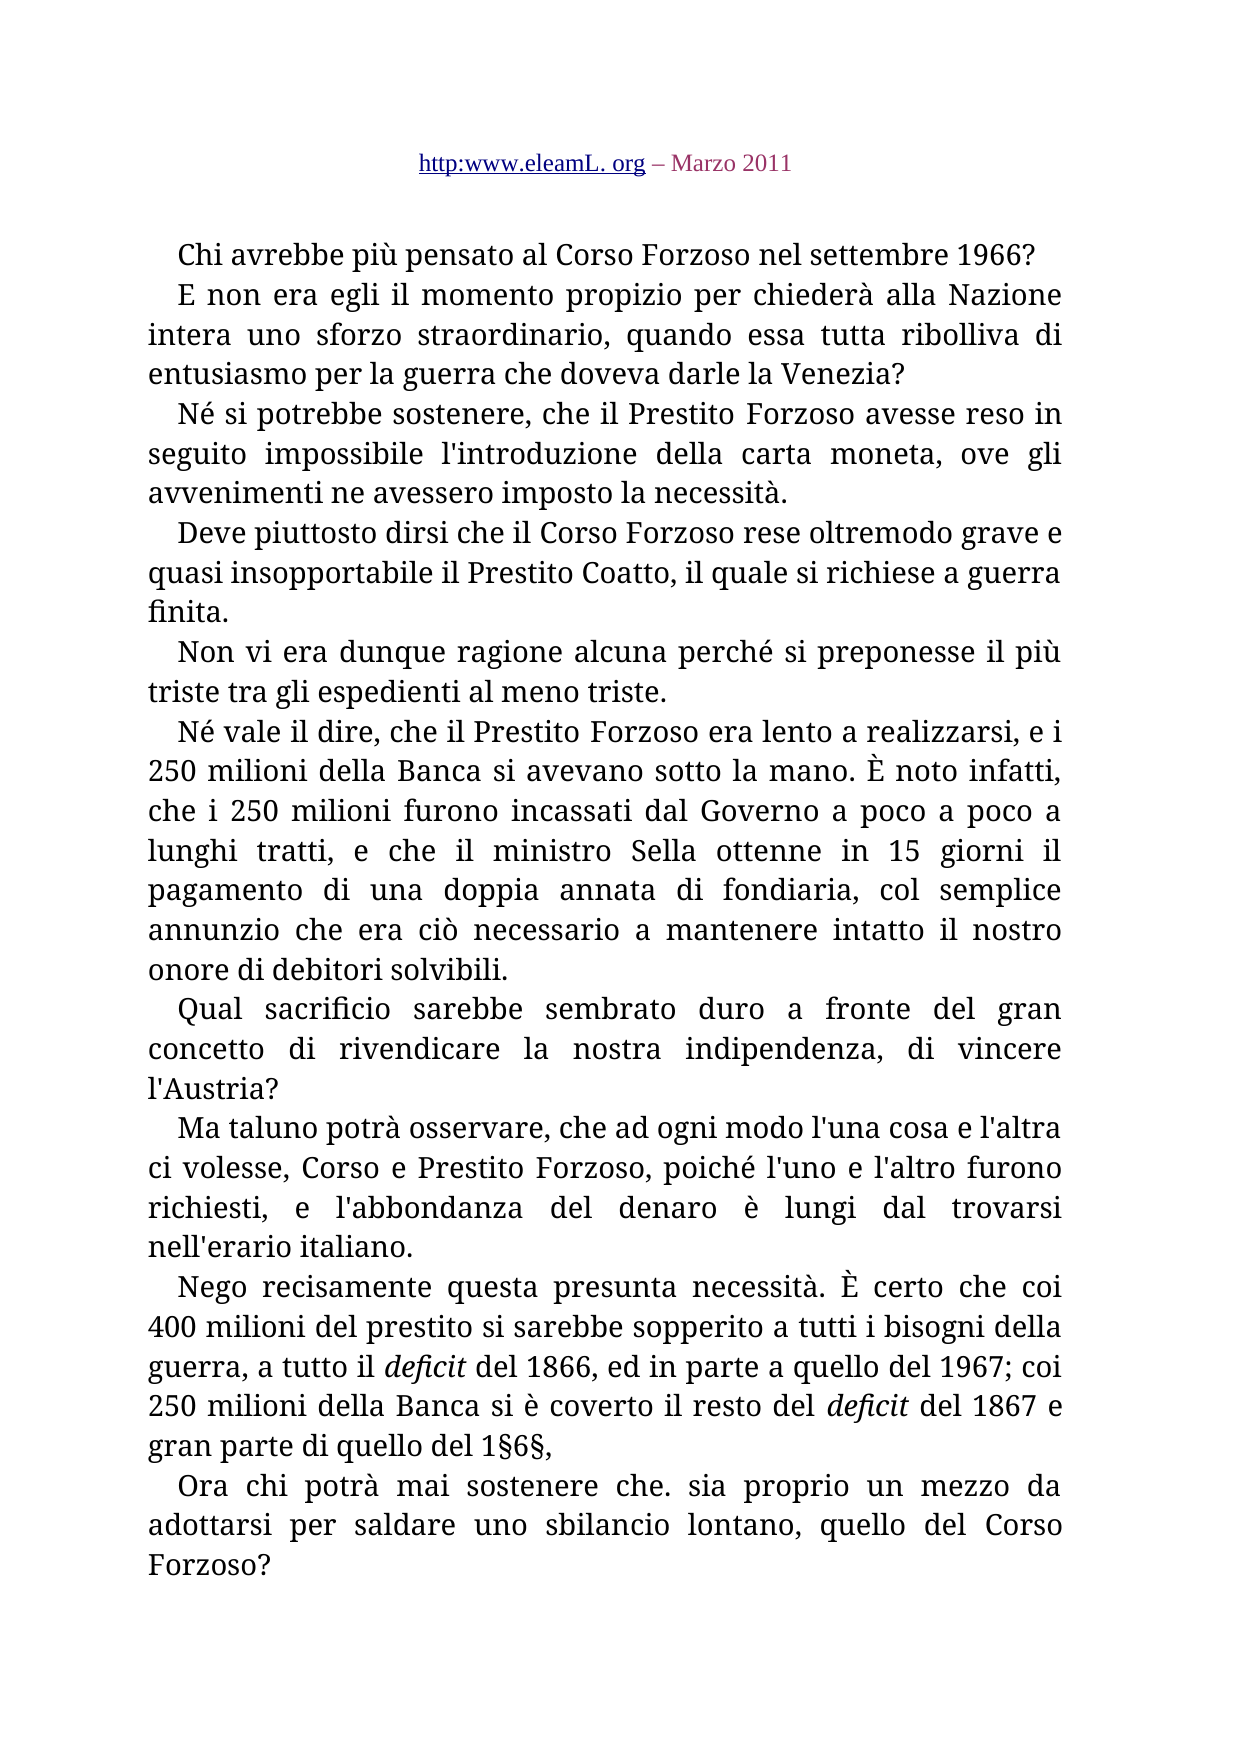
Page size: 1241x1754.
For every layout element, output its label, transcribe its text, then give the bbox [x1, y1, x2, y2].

text Ora chi potrà mai sostenere che. sia proprio un mezzo da adottarsi per saldare uno sbilancio lontano, quello del Corso Forzoso? [148, 1465, 1063, 1584]
text Deve piuttosto dirsi che il Corso Forzoso rese oltremodo grave e quasi insopportabile il Prestito Coatto, il quale si richiese a guerra finita. [148, 512, 1063, 631]
text Né vale il dire, che il Prestito Forzoso era lento a realizzarsi, e i 250 milioni della Banca si avevano sotto la mano. È noto infatti, che i 250 milioni furono incassati dal Governo a poco a poco a lunghi tratti, e che il ministro Sella ottenne in 15 giorni il pagamento di una doppia annata di fondiaria, col semplice annunzio che era ciò necessario a mantenere intatto il nostro onore di debitori solvibili. [148, 711, 1063, 989]
text Non vi era dunque ragione alcuna perché si preponesse il più triste tra gli espedienti al meno triste. [148, 631, 1063, 711]
text Chi avrebbe più pensato al Corso Forzoso nel settembre 1966? [148, 234, 1063, 274]
text Qual sacrificio sarebbe sembrato duro a fronte del gran concetto di rivendicare la nostra indipendenza, di vincere l'Austria? [148, 989, 1063, 1108]
text Ma taluno potrà osservare, che ad ogni modo l'una cosa e l'altra ci volesse, Corso e Prestito Forzoso, poiché l'uno e l'altro furono richiesti, e l'abbondanza del denaro è lungi dal trovarsi nell'erario italiano. [148, 1108, 1063, 1266]
text E non era egli il momento propizio per chiederà alla Nazione intera uno sforzo straordinario, quando essa tutta ribolliva di entusiasmo per la guerra che doveva darle la Venezia? [148, 274, 1063, 393]
text Nego recisamente questa presunta necessità. È certo che coi 400 milioni del prestito si sarebbe sopperito a tutti i bisogni della guerra, a tutto il deficit del 1866, ed in parte a quello del 1967; coi 250 milioni della Banca si è coverto il resto del deficit del 1867 e gran parte di quello del 1§6§, [148, 1266, 1063, 1465]
text Né si potrebbe sostenere, che il Prestito Forzoso avesse reso in seguito impossibile l'introduzione della carta moneta, ove gli avvenimenti ne avessero imposto la necessità. [148, 393, 1063, 512]
